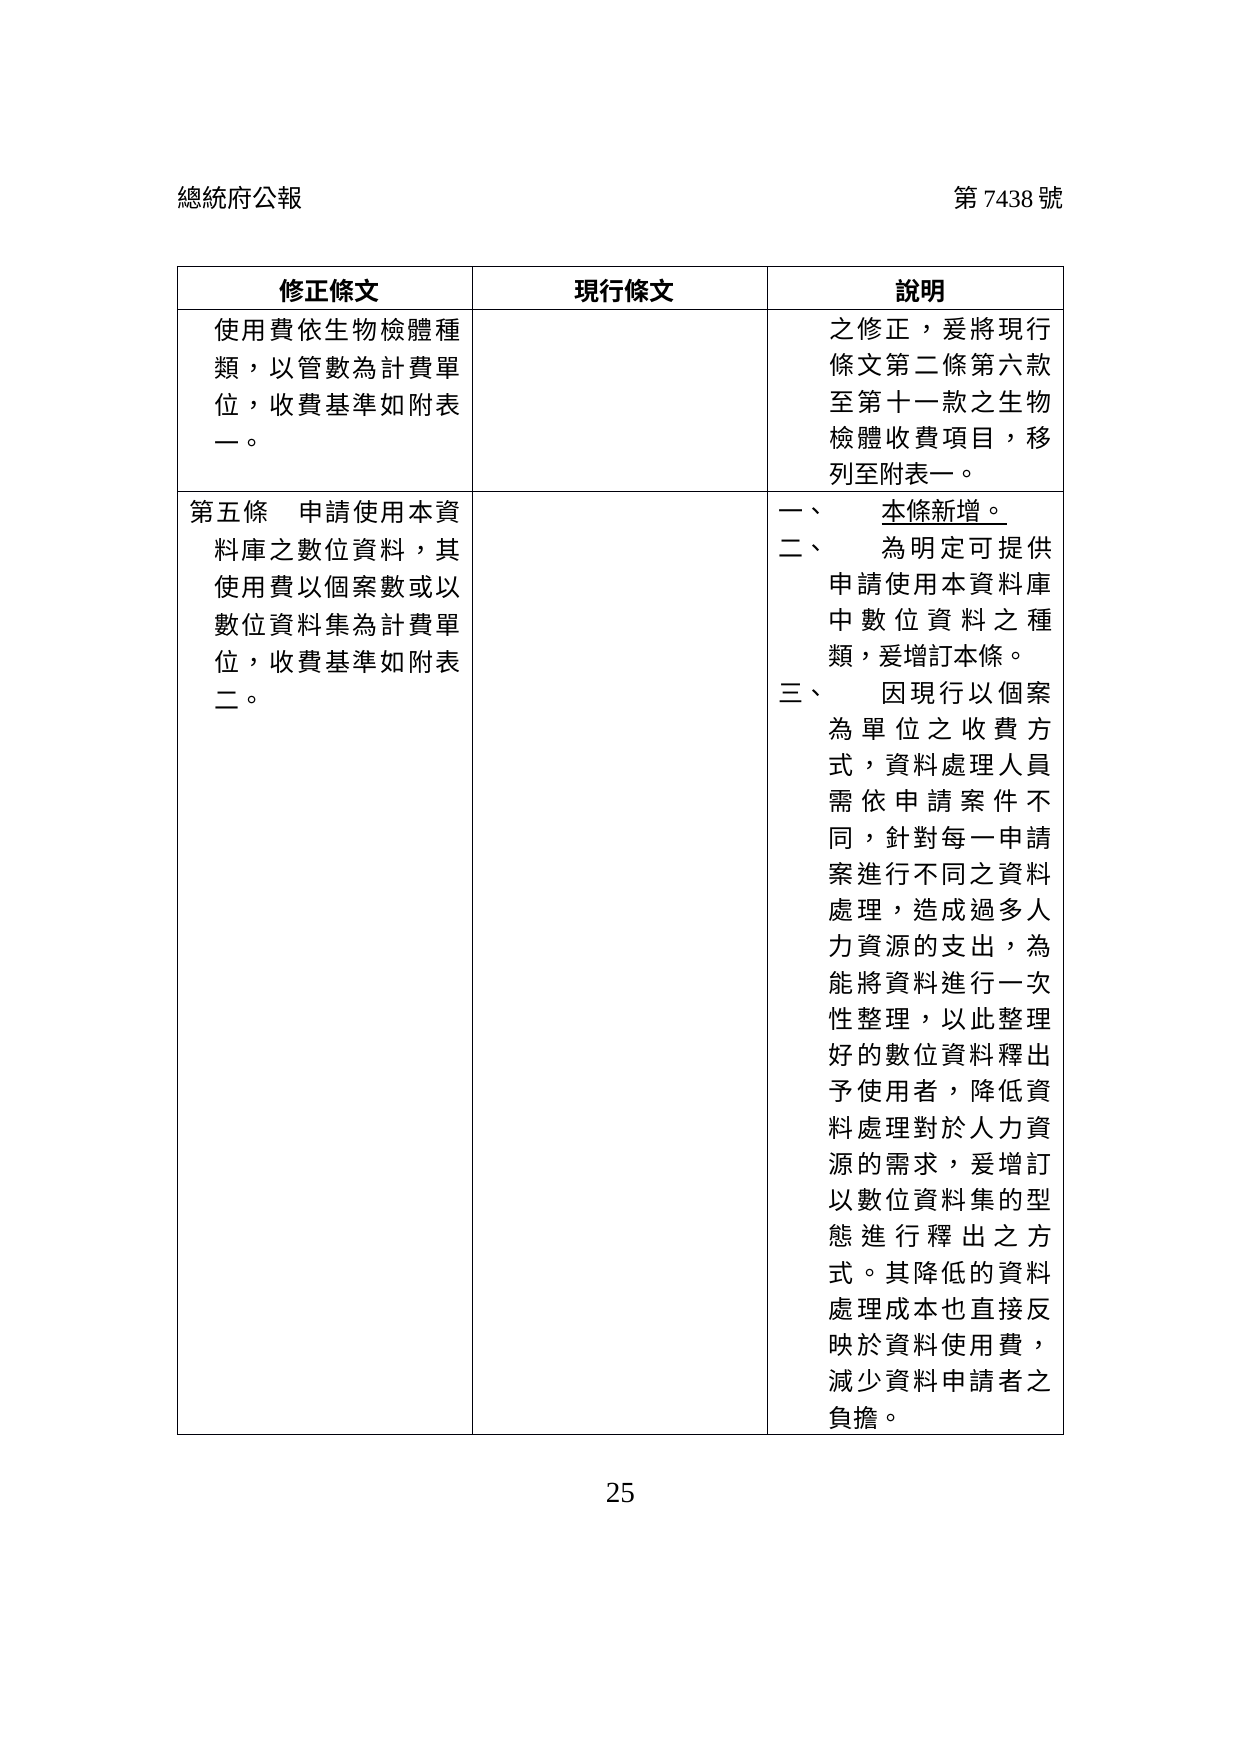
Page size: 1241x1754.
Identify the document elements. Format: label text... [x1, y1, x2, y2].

table_cell 本條新增。 為明定可提供申請使用本資料庫中數位資料之種類，爰增訂本條。 因現行以個案為單位之收費方式，資料處理人員需依申請案件不同，針對每一申請案進行不同之資料處理，造成過多人力資源的支出，為能將資料進行一次性整理，以此整理好的數位資料釋出予使用者，降低資料處理對於人力資源的需求，爰增訂以數位資料集的型態進行釋出之方式。其降低的資料處理成本也直接反映於資料使用費，減少資料申請者之負擔。 非所有申請者皆需使用大規模的整批數位資料，故仍保留以個案為單位的收費模式，以符合對於資料庫所提供資料不同面向的需求。 為明確數位資料以個案數計費及以數位資料集計費之模式，爰將現行條文第一款至第五款及第十二款至第二十二款，移列至附表二個案數計費項下，並增列以數位資料集計費之收費方案於附表二。 [768, 492, 1063, 1434]
table_header 現行條文 [473, 267, 767, 308]
table_cell 使用費依生物檢體種類，以管數為計費單位，收費基準如附表一。 [178, 310, 472, 491]
table_cell [473, 310, 767, 491]
table_header 說明 [768, 267, 1063, 308]
table_cell [473, 492, 767, 1434]
table_cell 第五條 申請使用本資料庫之數位資料，其使用費以個案數或以數位資料集為計費單位，收費基準如附表二。 [178, 492, 472, 1434]
table_header 修正條文 [178, 267, 472, 308]
table_cell 本條新增。 為配合第二條之修正，爰將現行條文第二條第六款至第十一款之生物檢體收費項目，移列至附表一。 [768, 310, 1063, 491]
